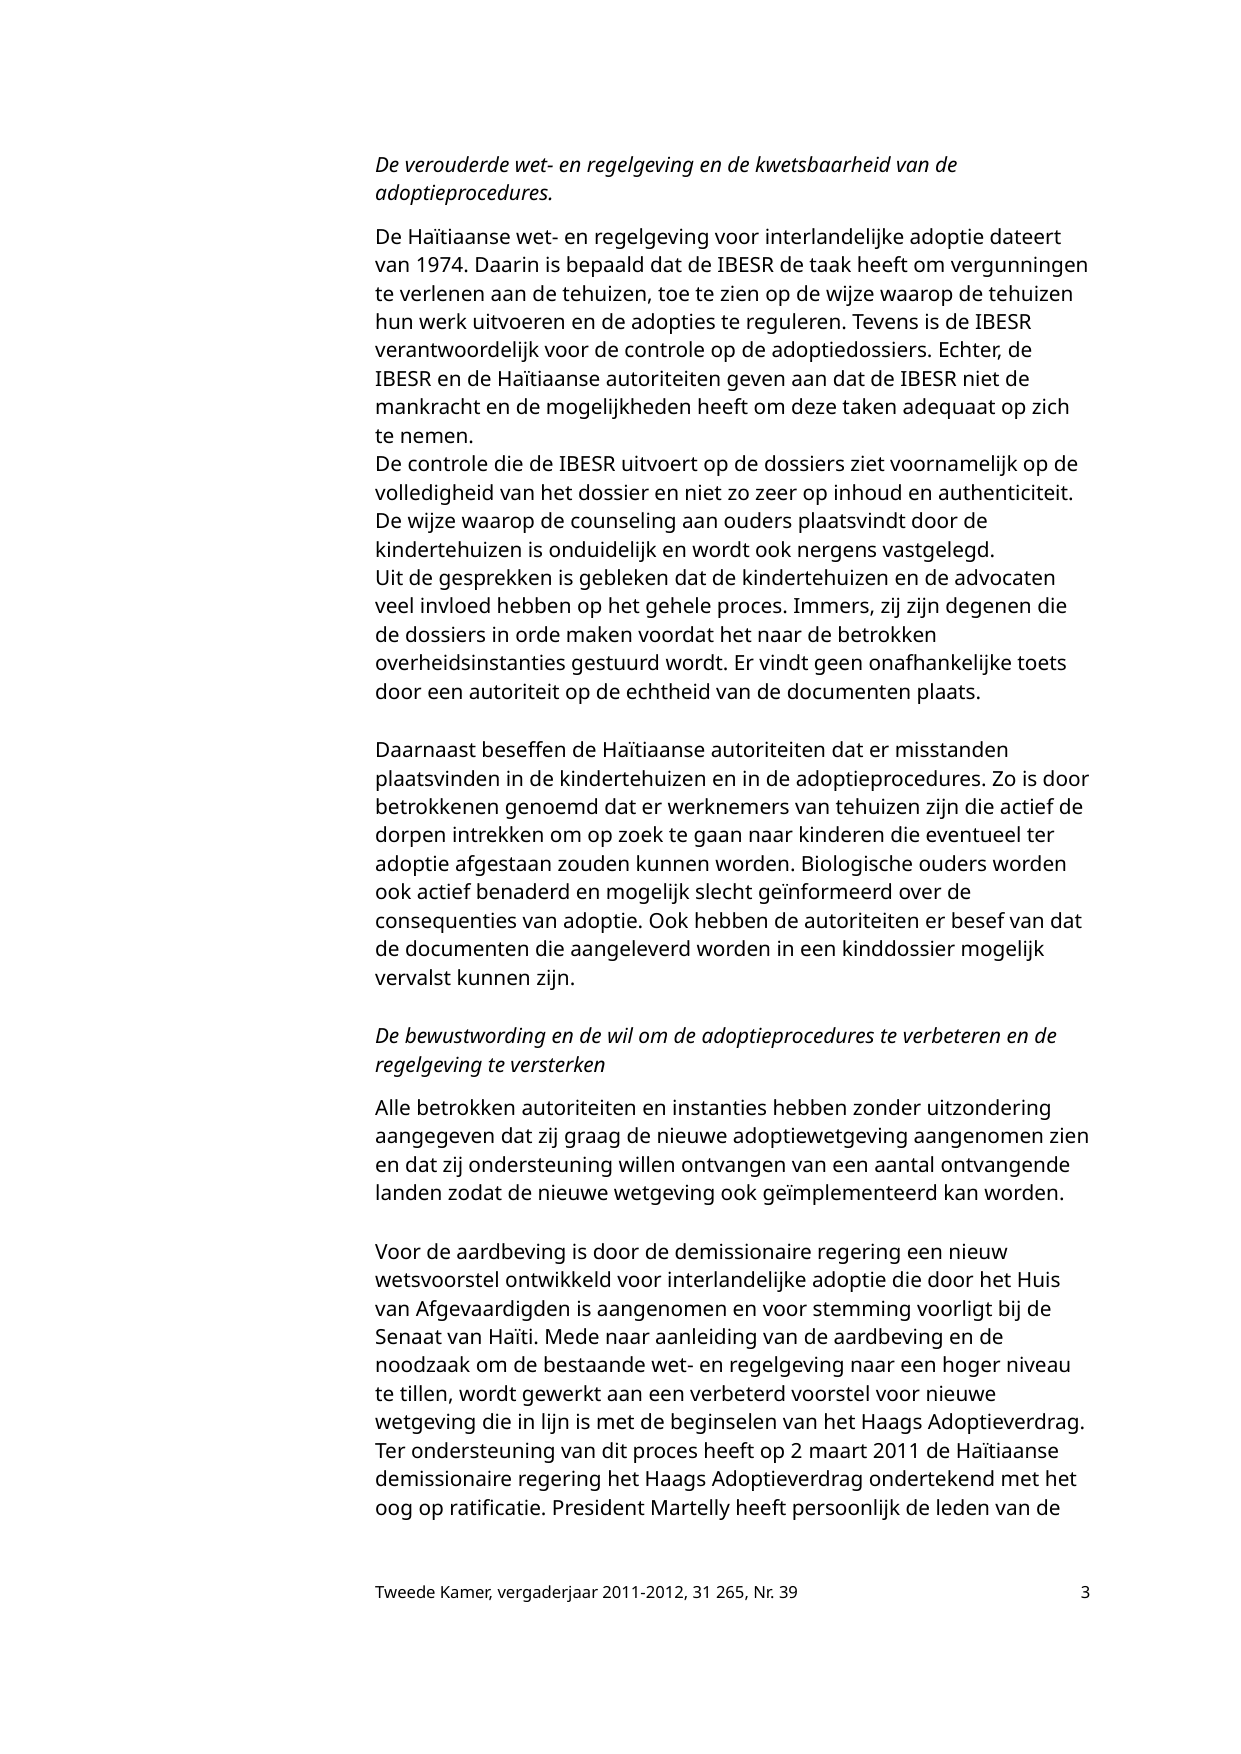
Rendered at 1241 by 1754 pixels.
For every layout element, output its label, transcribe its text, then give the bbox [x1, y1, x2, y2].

text De Haïtiaanse wet- en regelgeving voor interlandelijke adoptie dateert van 1974. Daarin is bepaald dat de IBESR de taak heeft om vergunningen te verlenen aan de tehuizen, toe te zien op de wijze waarop de tehuizen hun werk uitvoeren en de adopties te reguleren. Tevens is de IBESR verantwoordelijk voor de controle op de adoptiedossiers. Echter, de IBESR en de Haïtiaanse autoriteiten geven aan dat de IBESR niet de mankracht en de mogelijkheden heeft om deze taken adequaat op zich te nemen. [375, 222, 1090, 449]
text Daarnaast beseffen de Haïtiaanse autoriteiten dat er misstanden plaatsvinden in de kindertehuizen en in de adoptieprocedures. Zo is door betrokkenen genoemd dat er werknemers van tehuizen zijn die actief de dorpen intrekken om op zoek te gaan naar kinderen die eventueel ter adoptie afgestaan zouden kunnen worden. Biologische ouders worden ook actief benaderd en mogelijk slecht geïnformeerd over de consequenties van adoptie. Ook hebben de autoriteiten er besef van dat de documenten die aangeleverd worden in een kinddossier mogelijk vervalst kunnen zijn. [375, 735, 1090, 991]
text De verouderde wet- en regelgeving en de kwetsbaarheid van de adoptieprocedures. [375, 150, 1090, 207]
text De bewustwording en de wil om de adoptieprocedures te verbeteren en de regelgeving te versterken [375, 1021, 1090, 1078]
text Alle betrokken autoriteiten en instanties hebben zonder uitzondering aangegeven dat zij graag de nieuwe adoptiewetgeving aangenomen zien en dat zij ondersteuning willen ontvangen van een aantal ontvangende landen zodat de nieuwe wetgeving ook geïmplementeerd kan worden. [375, 1093, 1090, 1207]
text De controle die de IBESR uitvoert op de dossiers ziet voornamelijk op de volledigheid van het dossier en niet zo zeer op inhoud en authenticiteit. De wijze waarop de counseling aan ouders plaatsvindt door de kindertehuizen is onduidelijk en wordt ook nergens vastgelegd. [375, 449, 1090, 563]
text Voor de aardbeving is door de demissionaire regering een nieuw wetsvoorstel ontwikkeld voor interlandelijke adoptie die door het Huis van Afgevaardigden is aangenomen en voor stemming voorligt bij de Senaat van Haïti. Mede naar aanleiding van de aardbeving en de noodzaak om de bestaande wet- en regelgeving naar een hoger niveau te tillen, wordt gewerkt aan een verbeterd voorstel voor nieuwe wetgeving die in lijn is met de beginselen van het Haags Adoptieverdrag. Ter ondersteuning van dit proces heeft op 2 maart 2011 de Haïtiaanse demissionaire regering het Haags Adoptieverdrag ondertekend met het oog op ratificatie. President Martelly heeft persoonlijk de leden van de [375, 1237, 1090, 1521]
text Uit de gesprekken is gebleken dat de kindertehuizen en de advocaten veel invloed hebben op het gehele proces. Immers, zij zijn degenen die de dossiers in orde maken voordat het naar de betrokken overheidsinstanties gestuurd wordt. Er vindt geen onafhankelijke toets door een autoriteit op de echtheid van de documenten plaats. [375, 563, 1090, 705]
